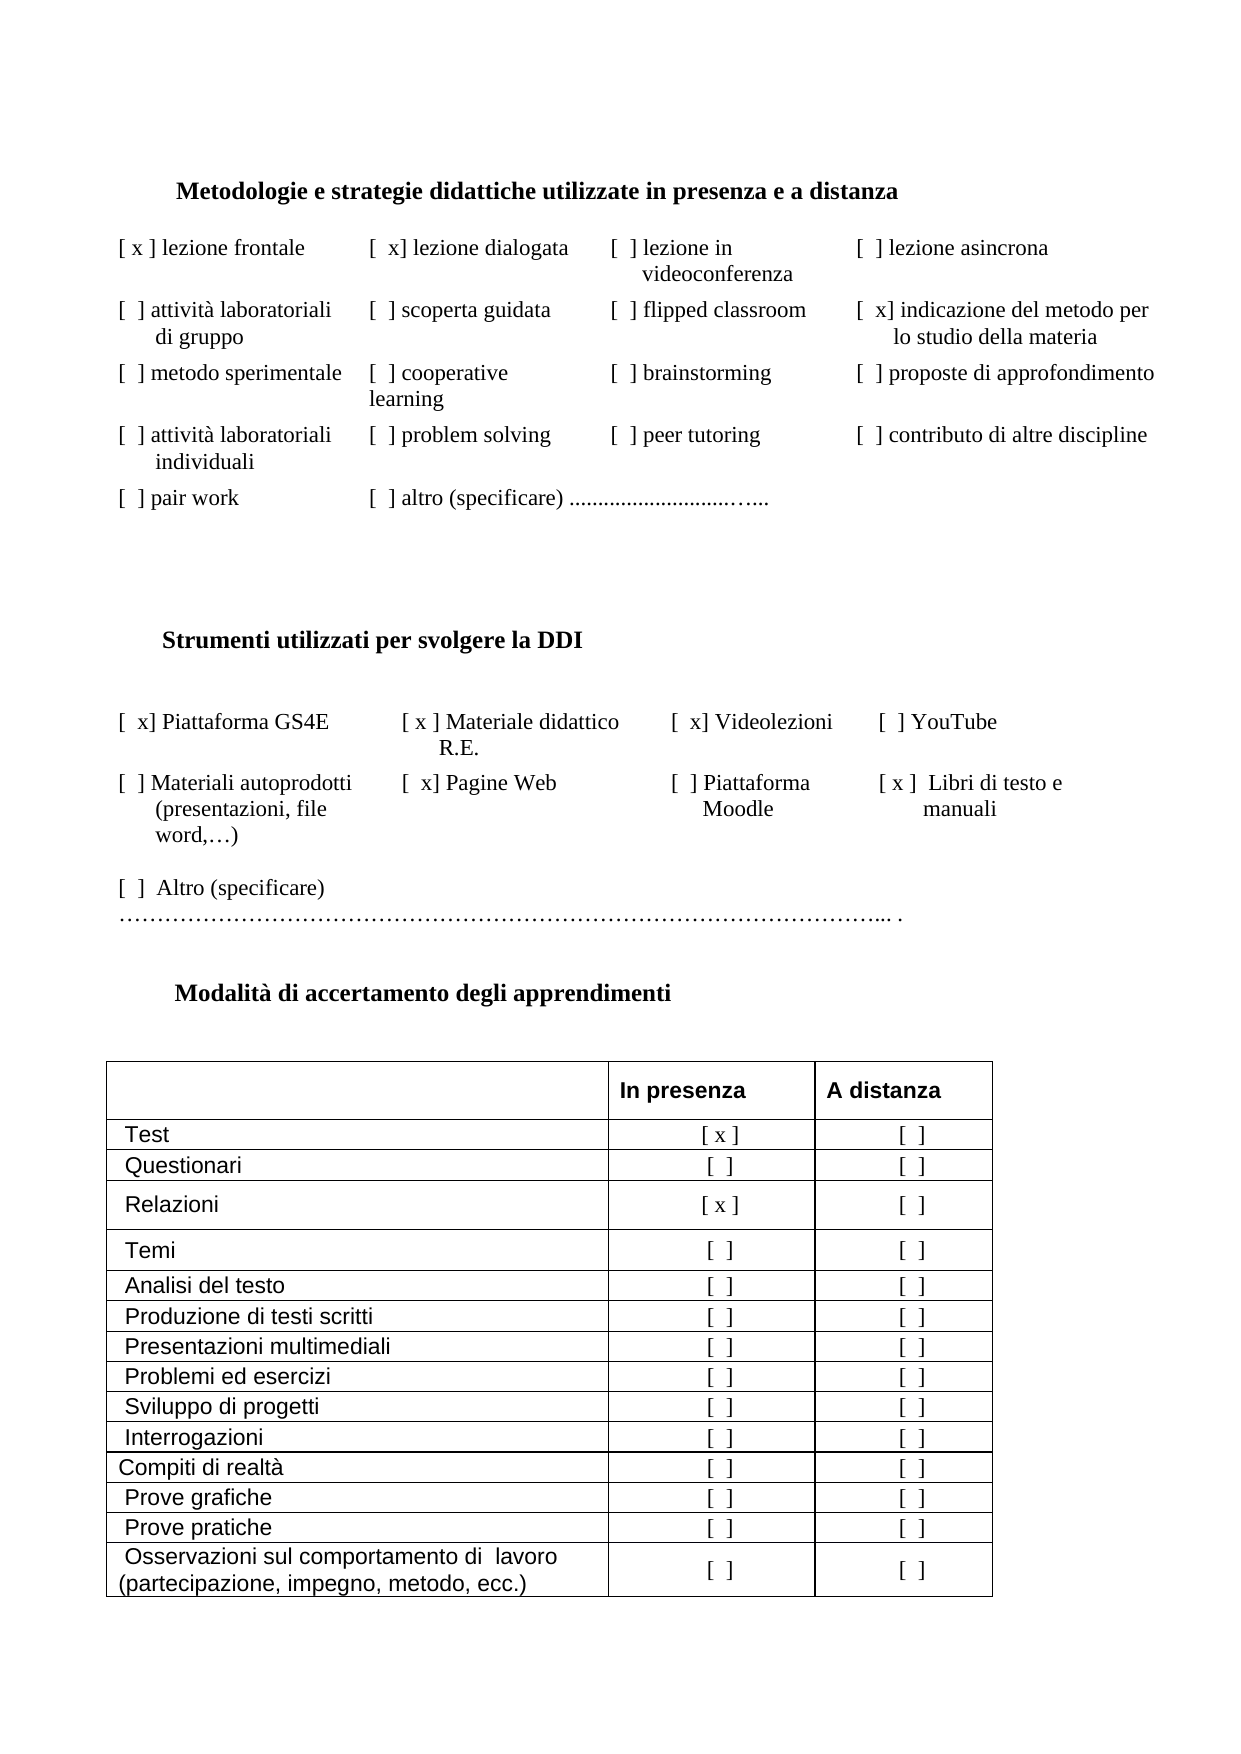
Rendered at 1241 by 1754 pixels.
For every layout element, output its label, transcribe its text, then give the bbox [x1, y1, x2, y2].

table_cell [ ] attività laboratoriali di gruppo [107, 296, 358, 359]
table_header [ ] lezione in videoconferenza [599, 234, 845, 296]
table_cell [ ] [609, 1513, 814, 1542]
table_cell [ ] [816, 1392, 992, 1421]
table_cell [ ] Materiali autoprodotti (presentazioni, file word,…) [107, 769, 390, 874]
table_cell [ ] Altro (specificare)………………………………………………………………………………………... . [107, 874, 1142, 953]
table_cell Compiti di realtà [107, 1453, 608, 1482]
table_cell [ ] [609, 1230, 814, 1270]
table_cell [ x ] Libri di testo e manuali [867, 769, 1142, 874]
table_cell [ x ] [609, 1181, 814, 1228]
table_cell [ ] [609, 1543, 814, 1596]
table_cell [ ] flipped classroom [599, 296, 845, 359]
table_cell [ ] [609, 1483, 814, 1512]
text C Metodologie e strategie didattiche utilizzate in presenza e a distanza [118, 176, 1093, 205]
table_cell [ ] [816, 1120, 992, 1149]
table_cell [ ] metodo sperimentale [107, 359, 358, 421]
table_cell [ ] [816, 1230, 992, 1270]
table_cell Analisi del testo [107, 1271, 608, 1300]
table_header A distanza [816, 1062, 992, 1119]
table_header [ ] YouTube [867, 708, 1142, 769]
table_cell Interrogazioni [107, 1422, 608, 1451]
table_cell [ ] [609, 1150, 814, 1179]
table_cell [ ] [816, 1543, 992, 1596]
table_cell [ x] Pagine Web [390, 769, 659, 874]
table_cell [ ] [609, 1453, 814, 1482]
table_cell [ ] Piattaforma Moodle [660, 769, 867, 874]
table_header [107, 1062, 608, 1119]
table_cell Sviluppo di progetti [107, 1392, 608, 1421]
table_cell [ ] [816, 1301, 992, 1331]
table_cell [ ] attività laboratoriali individuali [107, 421, 358, 484]
table_cell [ ] [816, 1513, 992, 1542]
table_header [ x] Videolezioni [660, 708, 867, 769]
table_cell [ ] [816, 1453, 992, 1482]
table_header [ x ] Materiale didattico R.E. [390, 708, 659, 769]
table_cell [ ] [609, 1392, 814, 1421]
table_cell [ ] [816, 1150, 992, 1179]
table_cell [ ] contributo di altre discipline [845, 421, 1170, 484]
table_cell [ x] indicazione del metodo per lo studio della materia [845, 296, 1170, 359]
table_cell Prove pratiche [107, 1513, 608, 1542]
table_cell [845, 484, 1170, 546]
table_cell [ ] [609, 1422, 814, 1451]
table_cell Prove grafiche [107, 1483, 608, 1512]
table_cell [ ] [816, 1422, 992, 1451]
table_cell Produzione di testi scritti [107, 1301, 608, 1331]
table_header In presenza [609, 1062, 814, 1119]
table_cell Questionari [107, 1150, 608, 1179]
table_cell [ ] [816, 1271, 992, 1300]
table_cell Relazioni [107, 1181, 608, 1228]
table_cell [ ] brainstorming [599, 359, 845, 421]
table_cell [ ] [816, 1332, 992, 1361]
table_header [ x] Piattaforma GS4E [107, 708, 390, 769]
table_header [ x ] lezione frontale [107, 234, 358, 296]
table_cell Problemi ed esercizi [107, 1362, 608, 1391]
table_cell Test [107, 1120, 608, 1149]
table_cell [ ] scoperta guidata [358, 296, 599, 359]
text D Strumenti utilizzati per svolgere la DDI [118, 625, 1078, 654]
table_cell [ ] proposte di approfondimento [845, 359, 1170, 421]
table_cell [ x ] [609, 1120, 814, 1149]
table_cell [ ] peer tutoring [599, 421, 845, 484]
table_cell [ ] [609, 1301, 814, 1331]
table_cell [ ] cooperative learning [358, 359, 599, 421]
table_cell Presentazioni multimediali [107, 1332, 608, 1361]
table_cell Temi [107, 1230, 608, 1270]
table_header [ ] lezione asincrona [845, 234, 1170, 296]
table_cell [ ] [816, 1483, 992, 1512]
table_cell [ ] [816, 1181, 992, 1228]
table_cell [ ] problem solving [358, 421, 599, 484]
text E Modalità di accertamento degli apprendimenti [118, 978, 1240, 1007]
table_header [ x] lezione dialogata [358, 234, 599, 296]
table_cell [ ] altro (specificare) ............................…... [358, 484, 845, 546]
table_cell [ ] [816, 1362, 992, 1391]
table_cell [ ] pair work [107, 484, 358, 546]
table_cell Osservazioni sul comportamento di lavoro (partecipazione, impegno, metodo, ecc.) [107, 1543, 608, 1596]
table_cell [ ] [609, 1271, 814, 1300]
table_cell [ ] [609, 1362, 814, 1391]
table_cell [ ] [609, 1332, 814, 1361]
